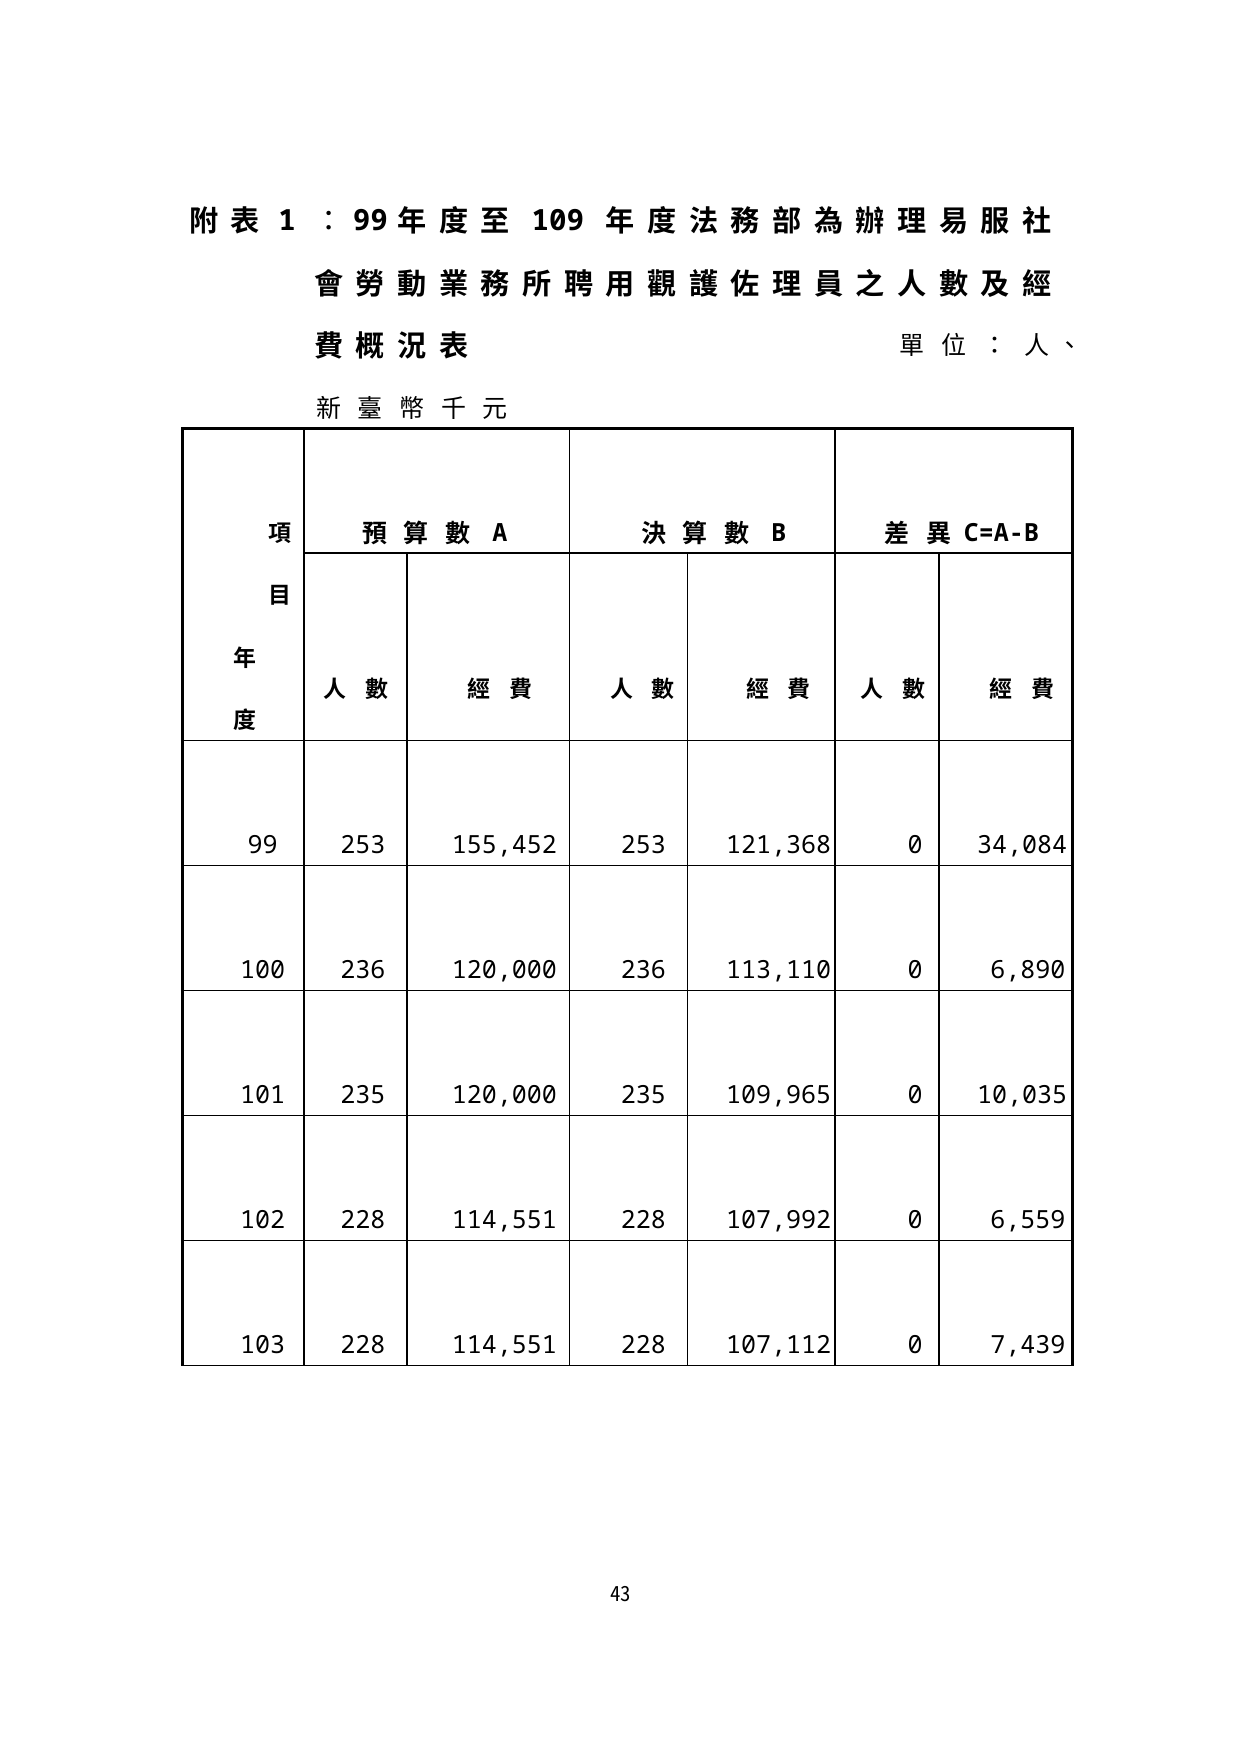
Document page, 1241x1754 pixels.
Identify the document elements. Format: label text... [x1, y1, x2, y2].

table_cell 經費 [408, 554, 569, 740]
table_cell 253 [305, 741, 406, 865]
table_cell 121,368 [688, 741, 834, 865]
table_cell 6,890 [940, 866, 1071, 990]
table_cell 101 [184, 991, 303, 1115]
table_cell 228 [305, 1241, 406, 1365]
table_cell 120,000 [408, 991, 569, 1115]
table_cell 253 [570, 741, 687, 865]
table_cell 0 [836, 741, 938, 865]
table_cell 228 [570, 1116, 687, 1240]
table_cell 103 [184, 1241, 303, 1365]
table_cell 99 [184, 741, 303, 865]
table_cell 235 [570, 991, 687, 1115]
table_cell 235 [305, 991, 406, 1115]
table_header 項目 年度 [184, 430, 303, 740]
table_cell 102 [184, 1116, 303, 1240]
table_cell 113,110 [688, 866, 834, 990]
table_cell 236 [305, 866, 406, 990]
text 附表1：99年度至109年度法務部為辦理易服社會勞動業務所聘用觀護佐理員之人數及經費概況表 單位：人、新臺幣千元 [183, 177, 1058, 427]
table_cell 228 [305, 1116, 406, 1240]
table_cell 經費 [688, 554, 834, 740]
table_header 決算數B [570, 430, 834, 552]
table_cell 109,965 [688, 991, 834, 1115]
table_cell 107,992 [688, 1116, 834, 1240]
table_cell 107,112 [688, 1241, 834, 1365]
table_cell 人數 [305, 554, 406, 740]
table_cell 114,551 [408, 1116, 569, 1240]
table_cell 0 [836, 1116, 938, 1240]
table_header 預算數A [305, 430, 569, 552]
table_cell 0 [836, 1241, 938, 1365]
table_cell 155,452 [408, 741, 569, 865]
table_cell 人數 [570, 554, 687, 740]
table_cell 0 [836, 991, 938, 1115]
table_cell 0 [836, 866, 938, 990]
table_cell 人數 [836, 554, 938, 740]
table_cell 6,559 [940, 1116, 1071, 1240]
table_cell 7,439 [940, 1241, 1071, 1365]
table_cell 114,551 [408, 1241, 569, 1365]
table_cell 34,084 [940, 741, 1071, 865]
table_cell 236 [570, 866, 687, 990]
table_header 差異C=A-B [836, 430, 1071, 552]
table_cell 228 [570, 1241, 687, 1365]
table_cell 10,035 [940, 991, 1071, 1115]
table_cell 100 [184, 866, 303, 990]
table_cell 經費 [940, 554, 1071, 740]
table_cell 120,000 [408, 866, 569, 990]
